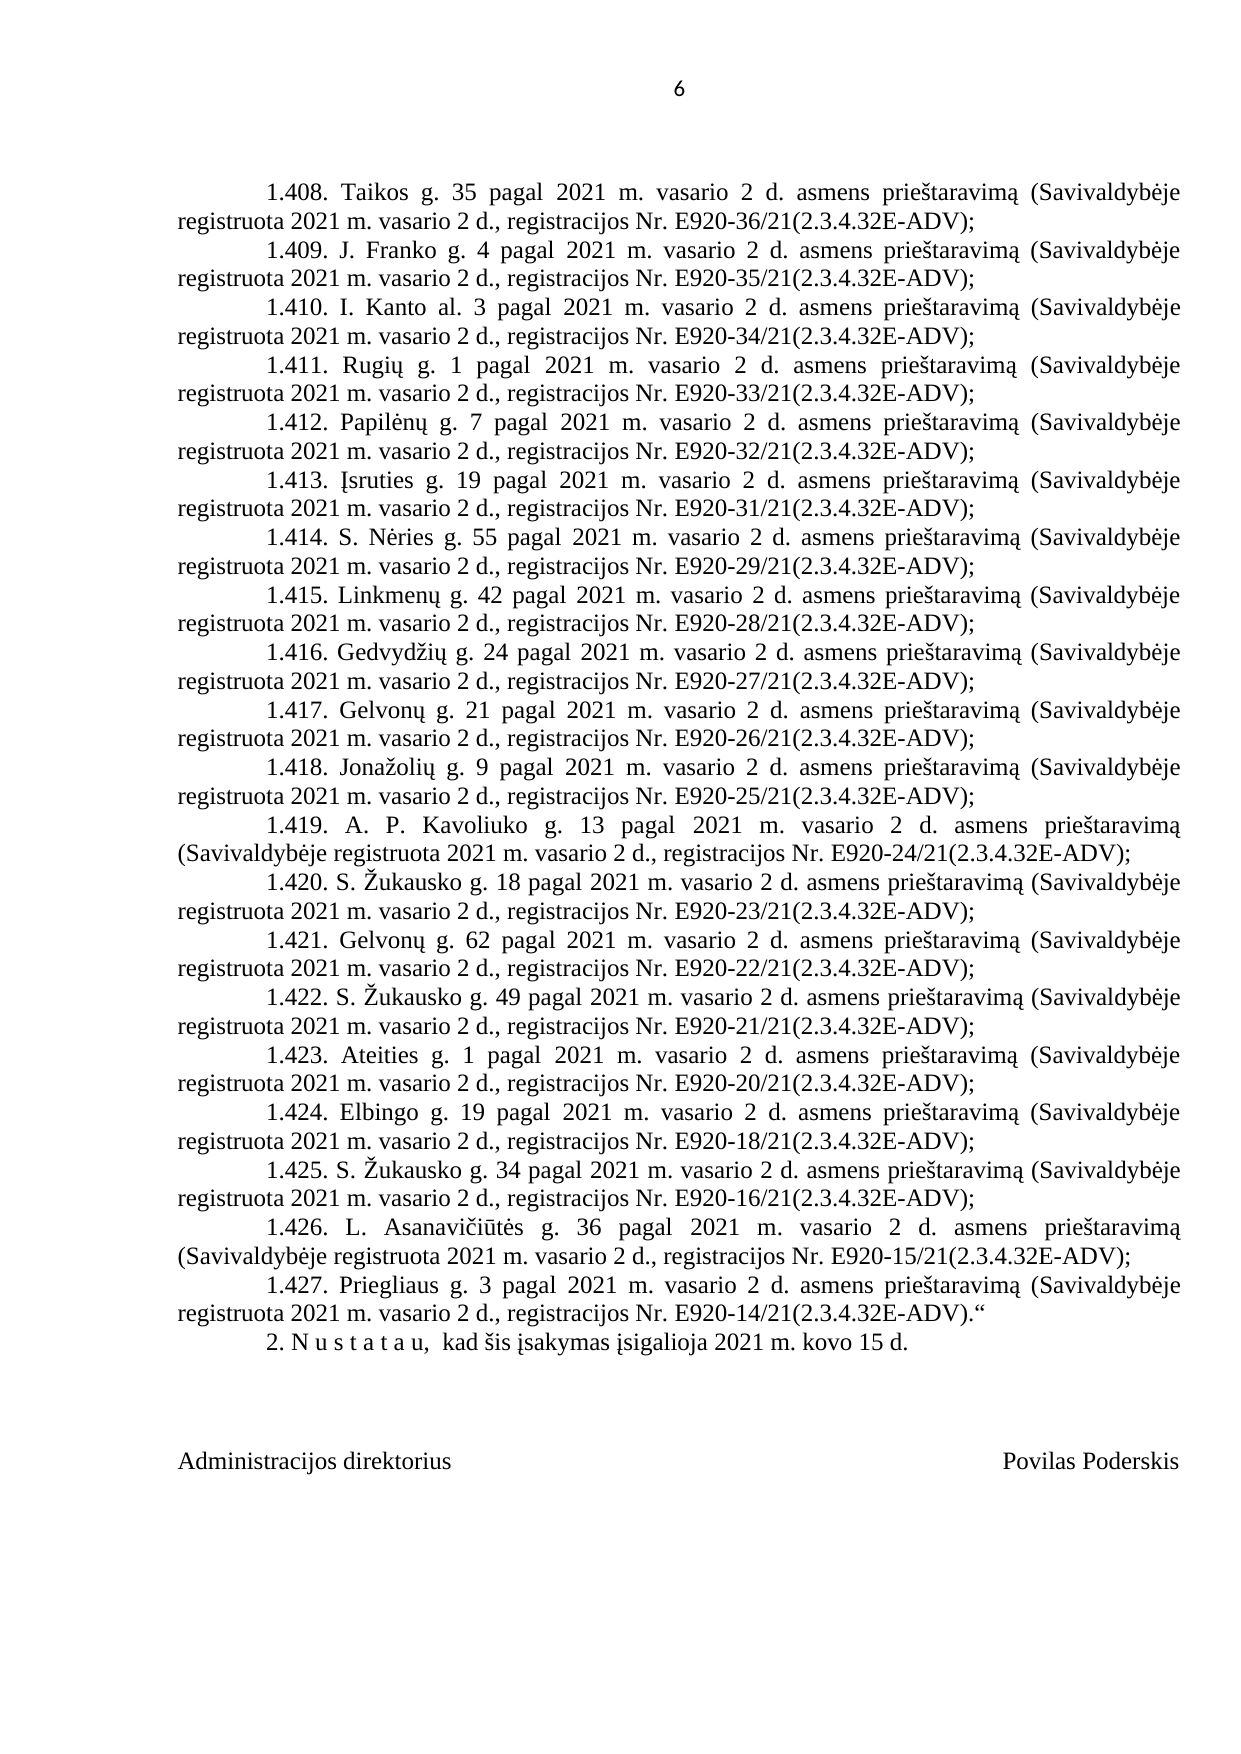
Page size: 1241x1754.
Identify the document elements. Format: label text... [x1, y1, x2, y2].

text 1.409. J. Franko g. 4 pagal 2021 m. vasario 2 d. asmens prieštaravimą (Savivaldybėje registruota 2021 m. vasario 2 d., registracijos Nr. E920-35/21(2.3.4.32E-ADV); [177, 235, 1181, 292]
text 1.413. Įsruties g. 19 pagal 2021 m. vasario 2 d. asmens prieštaravimą (Savivaldybėje registruota 2021 m. vasario 2 d., registracijos Nr. E920-31/21(2.3.4.32E-ADV); [177, 465, 1181, 522]
text 1.427. Priegliaus g. 3 pagal 2021 m. vasario 2 d. asmens prieštaravimą (Savivaldybėje registruota 2021 m. vasario 2 d., registracijos Nr. E920-14/21(2.3.4.32E-ADV).“ [177, 1270, 1181, 1327]
text 1.415. Linkmenų g. 42 pagal 2021 m. vasario 2 d. asmens prieštaravimą (Savivaldybėje registruota 2021 m. vasario 2 d., registracijos Nr. E920-28/21(2.3.4.32E-ADV); [177, 580, 1181, 637]
text 1.414. S. Nėries g. 55 pagal 2021 m. vasario 2 d. asmens prieštaravimą (Savivaldybėje registruota 2021 m. vasario 2 d., registracijos Nr. E920-29/21(2.3.4.32E-ADV); [177, 522, 1181, 580]
text Administracijos direktorius Povilas Poderskis [177, 1446, 1181, 1475]
text 1.421. Gelvonų g. 62 pagal 2021 m. vasario 2 d. asmens prieštaravimą (Savivaldybėje registruota 2021 m. vasario 2 d., registracijos Nr. E920-22/21(2.3.4.32E-ADV); [177, 925, 1181, 982]
text 1.412. Papilėnų g. 7 pagal 2021 m. vasario 2 d. asmens prieštaravimą (Savivaldybėje registruota 2021 m. vasario 2 d., registracijos Nr. E920-32/21(2.3.4.32E-ADV); [177, 407, 1181, 465]
text 2. N u s t a t a u, kad šis įsakymas įsigalioja 2021 m. kovo 15 d. [177, 1327, 1181, 1356]
text 1.425. S. Žukausko g. 34 pagal 2021 m. vasario 2 d. asmens prieštaravimą (Savivaldybėje registruota 2021 m. vasario 2 d., registracijos Nr. E920-16/21(2.3.4.32E-ADV); [177, 1155, 1181, 1212]
text 1.416. Gedvydžių g. 24 pagal 2021 m. vasario 2 d. asmens prieštaravimą (Savivaldybėje registruota 2021 m. vasario 2 d., registracijos Nr. E920-27/21(2.3.4.32E-ADV); [177, 637, 1181, 695]
text 1.424. Elbingo g. 19 pagal 2021 m. vasario 2 d. asmens prieštaravimą (Savivaldybėje registruota 2021 m. vasario 2 d., registracijos Nr. E920-18/21(2.3.4.32E-ADV); [177, 1097, 1181, 1155]
text 1.410. I. Kanto al. 3 pagal 2021 m. vasario 2 d. asmens prieštaravimą (Savivaldybėje registruota 2021 m. vasario 2 d., registracijos Nr. E920-34/21(2.3.4.32E-ADV); [177, 292, 1181, 350]
text 1.411. Rugių g. 1 pagal 2021 m. vasario 2 d. asmens prieštaravimą (Savivaldybėje registruota 2021 m. vasario 2 d., registracijos Nr. E920-33/21(2.3.4.32E-ADV); [177, 350, 1181, 407]
text 1.418. Jonažolių g. 9 pagal 2021 m. vasario 2 d. asmens prieštaravimą (Savivaldybėje registruota 2021 m. vasario 2 d., registracijos Nr. E920-25/21(2.3.4.32E-ADV); [177, 752, 1181, 810]
text 1.426. L. Asanavičiūtės g. 36 pagal 2021 m. vasario 2 d. asmens prieštaravimą (Savivaldybėje registruota 2021 m. vasario 2 d., registracijos Nr. E920-15/21(2.3.4.32E-ADV); [177, 1212, 1181, 1270]
text 1.422. S. Žukausko g. 49 pagal 2021 m. vasario 2 d. asmens prieštaravimą (Savivaldybėje registruota 2021 m. vasario 2 d., registracijos Nr. E920-21/21(2.3.4.32E-ADV); [177, 982, 1181, 1040]
text 1.423. Ateities g. 1 pagal 2021 m. vasario 2 d. asmens prieštaravimą (Savivaldybėje registruota 2021 m. vasario 2 d., registracijos Nr. E920-20/21(2.3.4.32E-ADV); [177, 1040, 1181, 1097]
text 1.420. S. Žukausko g. 18 pagal 2021 m. vasario 2 d. asmens prieštaravimą (Savivaldybėje registruota 2021 m. vasario 2 d., registracijos Nr. E920-23/21(2.3.4.32E-ADV); [177, 867, 1181, 925]
text 1.419. A. P. Kavoliuko g. 13 pagal 2021 m. vasario 2 d. asmens prieštaravimą (Savivaldybėje registruota 2021 m. vasario 2 d., registracijos Nr. E920-24/21(2.3.4.32E-ADV); [177, 810, 1181, 867]
text 1.417. Gelvonų g. 21 pagal 2021 m. vasario 2 d. asmens prieštaravimą (Savivaldybėje registruota 2021 m. vasario 2 d., registracijos Nr. E920-26/21(2.3.4.32E-ADV); [177, 695, 1181, 752]
text 1.408. Taikos g. 35 pagal 2021 m. vasario 2 d. asmens prieštaravimą (Savivaldybėje registruota 2021 m. vasario 2 d., registracijos Nr. E920-36/21(2.3.4.32E-ADV); [177, 177, 1181, 235]
